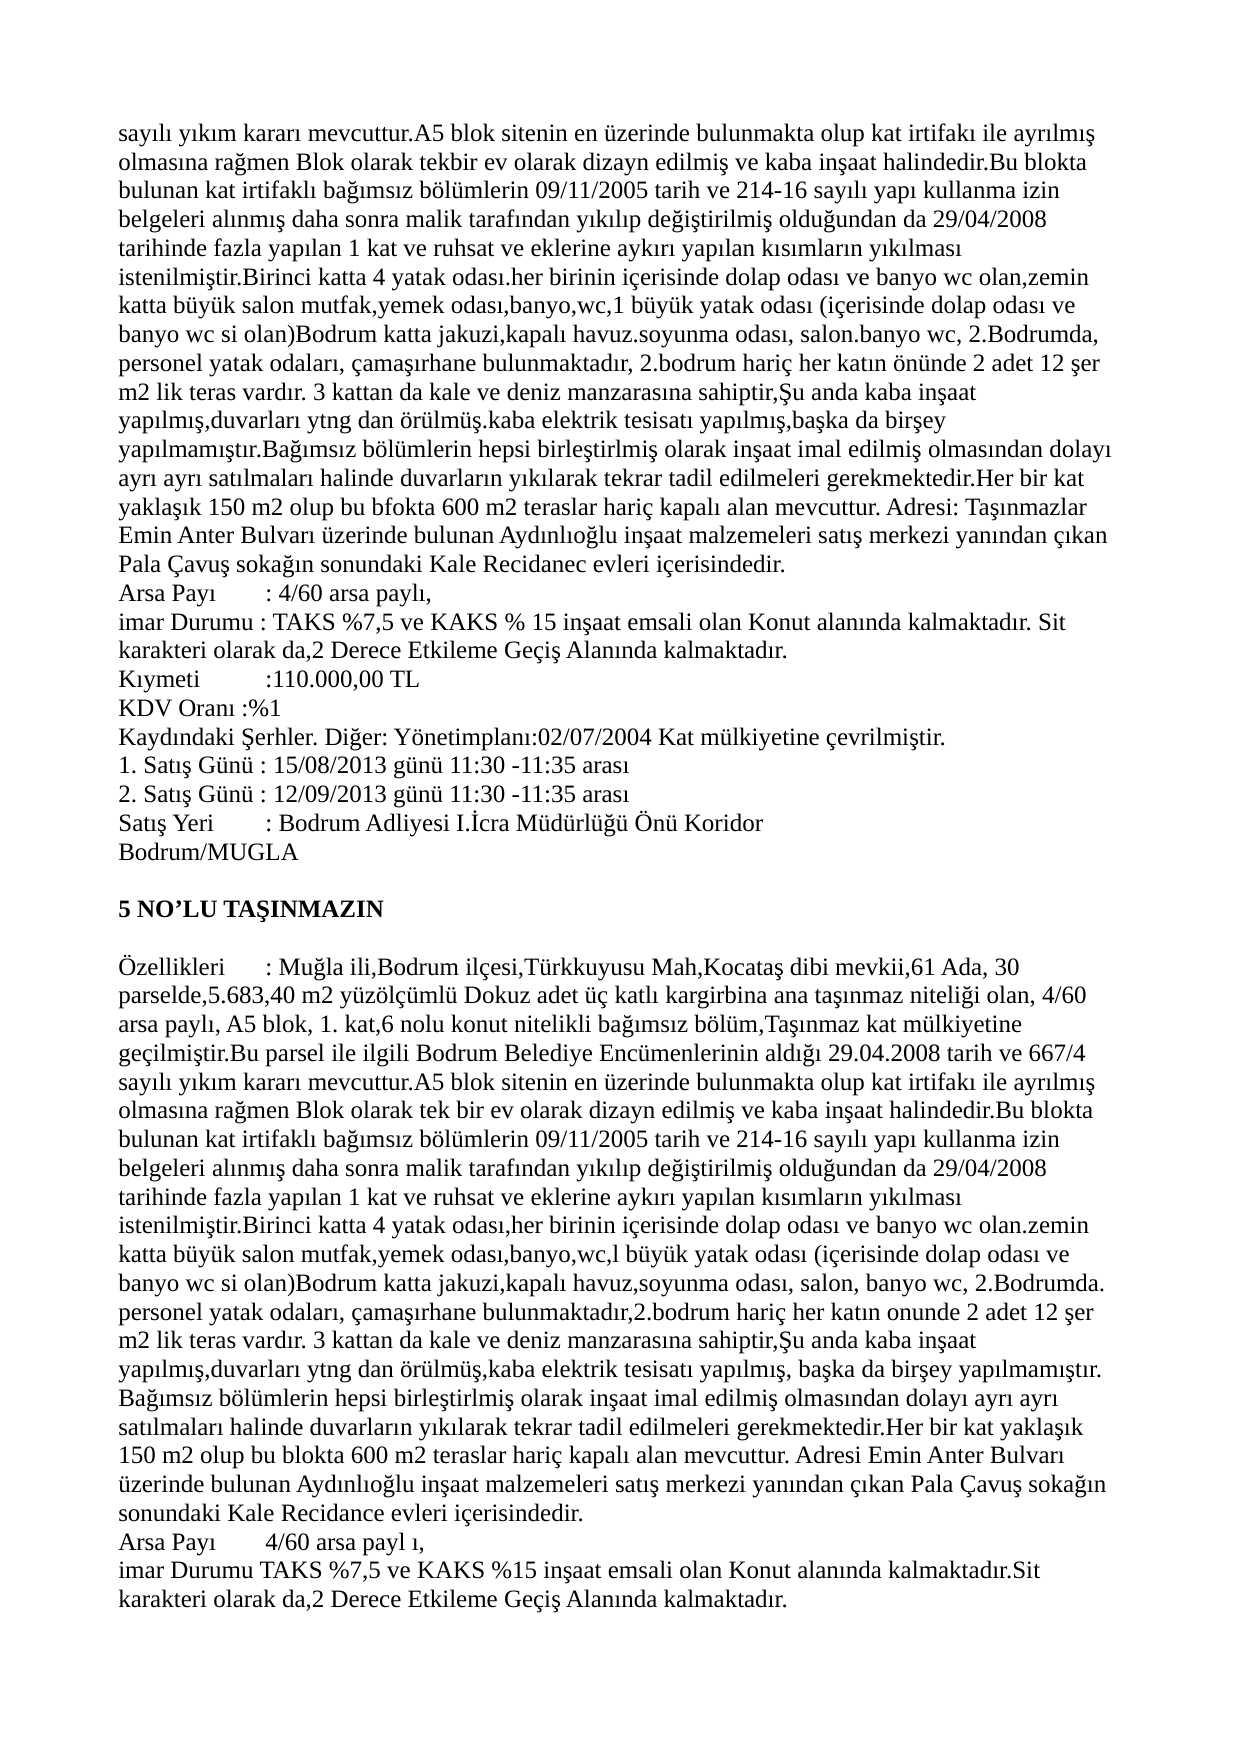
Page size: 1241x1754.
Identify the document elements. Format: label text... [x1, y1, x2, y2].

text Kaydındaki Şerhler. Diğer: Yönetimplanı:02/07/2004 Kat mülkiyetine çevrilmiştir. [118, 722, 1122, 751]
text Bodrum/MUGLA [118, 837, 1122, 866]
text imar Durumu : TAKS %7,5 ve KAKS % 15 inşaat emsali olan Konut alanında kalmaktadır. Sit karakteri olarak da,2 Derece Etkileme Geçiş Alanında kalmaktadır. [118, 607, 1122, 664]
text KDV Oranı :%1 [118, 693, 1122, 722]
text 1. Satış Günü : 15/08/2013 günü 11:30 -11:35 arası [118, 751, 1122, 779]
text Arsa Payı 4/60 arsa payl ı, [118, 1527, 1122, 1556]
text 5 NO’LU TAŞINMAZIN [118, 894, 1122, 923]
text Kıymeti :110.000,00 TL [118, 664, 1122, 693]
text imar Durumu TAKS %7,5 ve KAKS %15 inşaat emsali olan Konut alanında kalmaktadır.Sit karakteri olarak da,2 Derece Etkileme Geçiş Alanında kalmaktadır. [118, 1556, 1122, 1613]
text Arsa Payı : 4/60 arsa paylı, [118, 578, 1122, 607]
text Satış Yeri : Bodrum Adliyesi I.İcra Müdürlüğü Önü Koridor [118, 808, 1122, 837]
text sayılı yıkım kararı mevcuttur.A5 blok sitenin en üzerinde bulunmakta olup kat irtifakı ile ayrılmış olmasına rağmen Blok olarak tekbir ev olarak dizayn edilmiş ve kaba inşaat halindedir.Bu blokta bulunan kat irtifaklı bağımsız bölümlerin 09/11/2005 tarih ve 214-16 sayılı yapı kullanma izin belgeleri alınmış daha sonra malik tarafından yıkılıp değiştirilmiş olduğundan da 29/04/2008 tarihinde fazla yapılan 1 kat ve ruhsat ve eklerine aykırı yapılan kısımların yıkılması istenilmiştir.Birinci katta 4 yatak odası.her birinin içerisinde dolap odası ve banyo wc olan,zemin katta büyük salon mutfak,yemek odası,banyo,wc,1 büyük yatak odası (içerisinde dolap odası ve banyo wc si olan)Bodrum katta jakuzi,kapalı havuz.soyunma odası, salon.banyo wc, 2.Bodrumda, personel yatak odaları, çamaşırhane bulunmaktadır, 2.bodrum hariç her katın önünde 2 adet 12 şer m2 lik teras vardır. 3 kattan da kale ve deniz manzarasına sahiptir,Şu anda kaba inşaat yapılmış,duvarları ytng dan örülmüş.kaba elektrik tesisatı yapılmış,başka da birşey yapılmamıştır.Bağımsız bölümlerin hepsi birleştirlmiş olarak inşaat imal edilmiş olmasından dolayı ayrı ayrı satılmaları halinde duvarların yıkılarak tekrar tadil edilmeleri gerekmektedir.Her bir kat yaklaşık 150 m2 olup bu bfokta 600 m2 teraslar hariç kapalı alan mevcuttur. Adresi: Taşınmazlar Emin Anter Bulvarı üzerinde bulunan Aydınlıoğlu inşaat malzemeleri satış merkezi yanından çıkan Pala Çavuş sokağın sonundaki Kale Recidanec evleri içerisindedir. [118, 118, 1122, 578]
text 2. Satış Günü : 12/09/2013 günü 11:30 -11:35 arası [118, 779, 1122, 808]
text Özellikleri : Muğla ili,Bodrum ilçesi,Türkkuyusu Mah,Kocataş dibi mevkii,61 Ada, 30 parselde,5.683,40 m2 yüzölçümlü Dokuz adet üç katlı kargirbina ana taşınmaz niteliği olan, 4/60 arsa paylı, A5 blok, 1. kat,6 nolu konut nitelikli bağımsız bölüm,Taşınmaz kat mülkiyetine geçilmiştir.Bu parsel ile ilgili Bodrum Belediye Encümenlerinin aldığı 29.04.2008 tarih ve 667/4 sayılı yıkım kararı mevcuttur.A5 blok sitenin en üzerinde bulunmakta olup kat irtifakı ile ayrılmış olmasına rağmen Blok olarak tek bir ev olarak dizayn edilmiş ve kaba inşaat halindedir.Bu blokta bulunan kat irtifaklı bağımsız bölümlerin 09/11/2005 tarih ve 214-16 sayılı yapı kullanma izin belgeleri alınmış daha sonra malik tarafından yıkılıp değiştirilmiş olduğundan da 29/04/2008 tarihinde fazla yapılan 1 kat ve ruhsat ve eklerine aykırı yapılan kısımların yıkılması istenilmiştir.Birinci katta 4 yatak odası,her birinin içerisinde dolap odası ve banyo wc olan.zemin katta büyük salon mutfak,yemek odası,banyo,wc,l büyük yatak odası (içerisinde dolap odası ve banyo wc si olan)Bodrum katta jakuzi,kapalı havuz,soyunma odası, salon, banyo wc, 2.Bodrumda. personel yatak odaları, çamaşırhane bulunmaktadır,2.bodrum hariç her katın onunde 2 adet 12 şer m2 lik teras vardır. 3 kattan da kale ve deniz manzarasına sahiptir,Şu anda kaba inşaat yapılmış,duvarları ytng dan örülmüş,kaba elektrik tesisatı yapılmış, başka da birşey yapılmamıştır. Bağımsız bölümlerin hepsi birleştirlmiş olarak inşaat imal edilmiş olmasından dolayı ayrı ayrı satılmaları halinde duvarların yıkılarak tekrar tadil edilmeleri gerekmektedir.Her bir kat yaklaşık 150 m2 olup bu blokta 600 m2 teraslar hariç kapalı alan mevcuttur. Adresi Emin Anter Bulvarı üzerinde bulunan Aydınlıoğlu inşaat malzemeleri satış merkezi yanından çıkan Pala Çavuş sokağın sonundaki Kale Recidance evleri içerisindedir. [118, 952, 1122, 1527]
